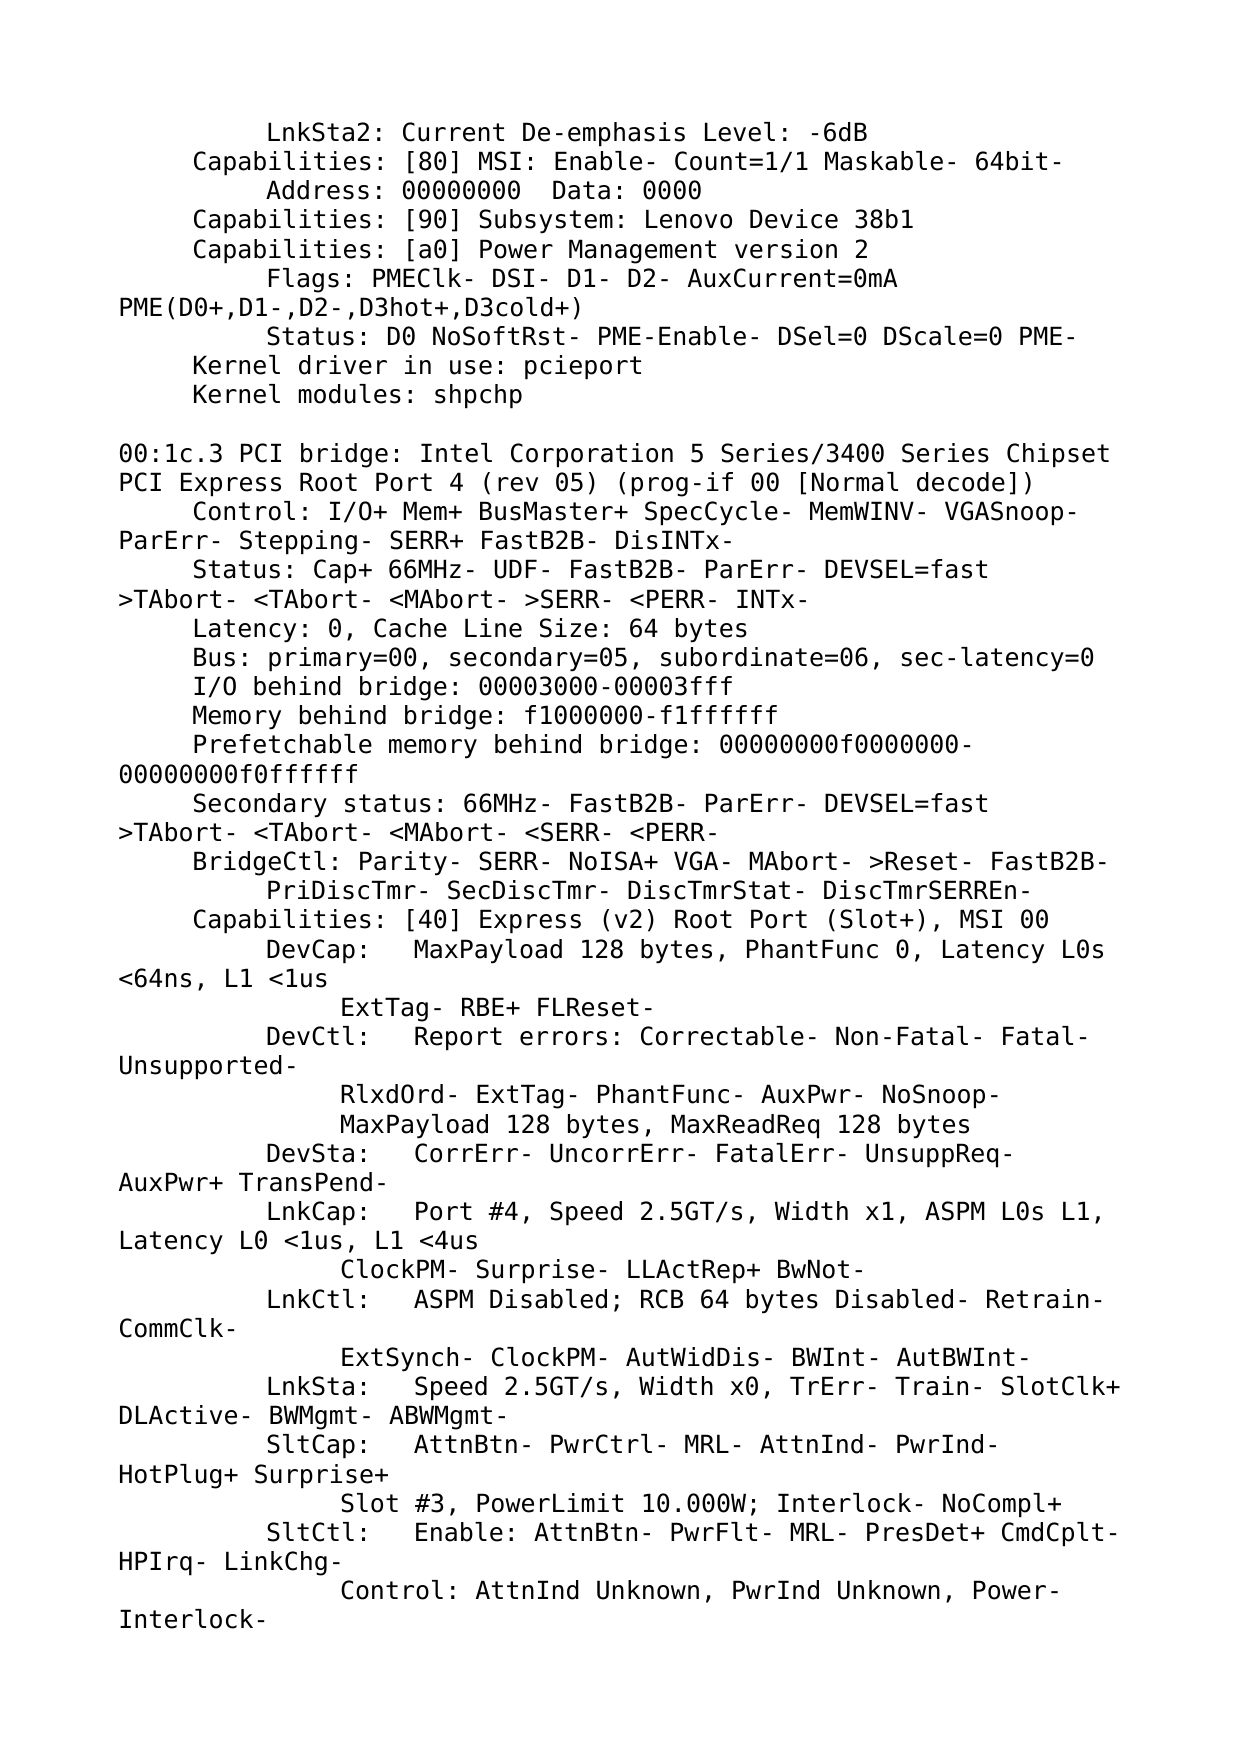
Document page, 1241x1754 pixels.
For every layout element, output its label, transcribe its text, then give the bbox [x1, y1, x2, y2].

text LnkSta2: Current De-emphasis Level: -6dB Capabilities: [80] MSI: Enable- Count=1/1 Maskable- 64bit- Address: 00000000 Data: 0000 Capabilities: [90] Subsystem: Lenovo Device 38b1 Capabilities: [a0] Power Management version 2 Flags: PMEClk- DSI- D1- D2- AuxCurrent=0mA PME(D0+,D1-,D2-,D3hot+,D3cold+) Status: D0 NoSoftRst- PME-Enable- DSel=0 DScale=0 PME- Kernel driver in use: pcieport Kernel modules: shpchp 00:1c.3 PCI bridge: Intel Corporation 5 Series/3400 Series Chipset PCI Express Root Port 4 (rev 05) (prog-if 00 [Normal decode]) Control: I/O+ Mem+ BusMaster+ SpecCycle- MemWINV- VGASnoop- ParErr- Stepping- SERR+ FastB2B- DisINTx- Status: Cap+ 66MHz- UDF- FastB2B- ParErr- DEVSEL=fast >TAbort- <TAbort- <MAbort- >SERR- <PERR- INTx- Latency: 0, Cache Line Size: 64 bytes Bus: primary=00, secondary=05, subordinate=06, sec-latency=0 I/O behind bridge: 00003000-00003fff Memory behind bridge: f1000000-f1ffffff Prefetchable memory behind bridge: 00000000f0000000-00000000f0ffffff Secondary status: 66MHz- FastB2B- ParErr- DEVSEL=fast >TAbort- <TAbort- <MAbort- <SERR- <PERR- BridgeCtl: Parity- SERR- NoISA+ VGA- MAbort- >Reset- FastB2B- PriDiscTmr- SecDiscTmr- DiscTmrStat- DiscTmrSERREn- Capabilities: [40] Express (v2) Root Port (Slot+), MSI 00 DevCap: MaxPayload 128 bytes, PhantFunc 0, Latency L0s <64ns, L1 <1us ExtTag- RBE+ FLReset- DevCtl: Report errors: Correctable- Non-Fatal- Fatal- Unsupported- RlxdOrd- ExtTag- PhantFunc- AuxPwr- NoSnoop- MaxPayload 128 bytes, MaxReadReq 128 bytes DevSta: CorrErr- UncorrErr- FatalErr- UnsuppReq- AuxPwr+ TransPend- LnkCap: Port #4, Speed 2.5GT/s, Width x1, ASPM L0s L1, Latency L0 <1us, L1 <4us ClockPM- Surprise- LLActRep+ BwNot- LnkCtl: ASPM Disabled; RCB 64 bytes Disabled- Retrain- CommClk- ExtSynch- ClockPM- AutWidDis- BWInt- AutBWInt- LnkSta: Speed 2.5GT/s, Width x0, TrErr- Train- SlotClk+ DLActive- BWMgmt- ABWMgmt- SltCap: AttnBtn- PwrCtrl- MRL- AttnInd- PwrInd- HotPlug+ Surprise+ Slot #3, PowerLimit 10.000W; Interlock- NoCompl+ SltCtl: Enable: AttnBtn- PwrFlt- MRL- PresDet+ CmdCplt- HPIrq- LinkChg- Control: AttnInd Unknown, PwrInd Unknown, Power- Interlock- [118, 118, 1122, 1635]
